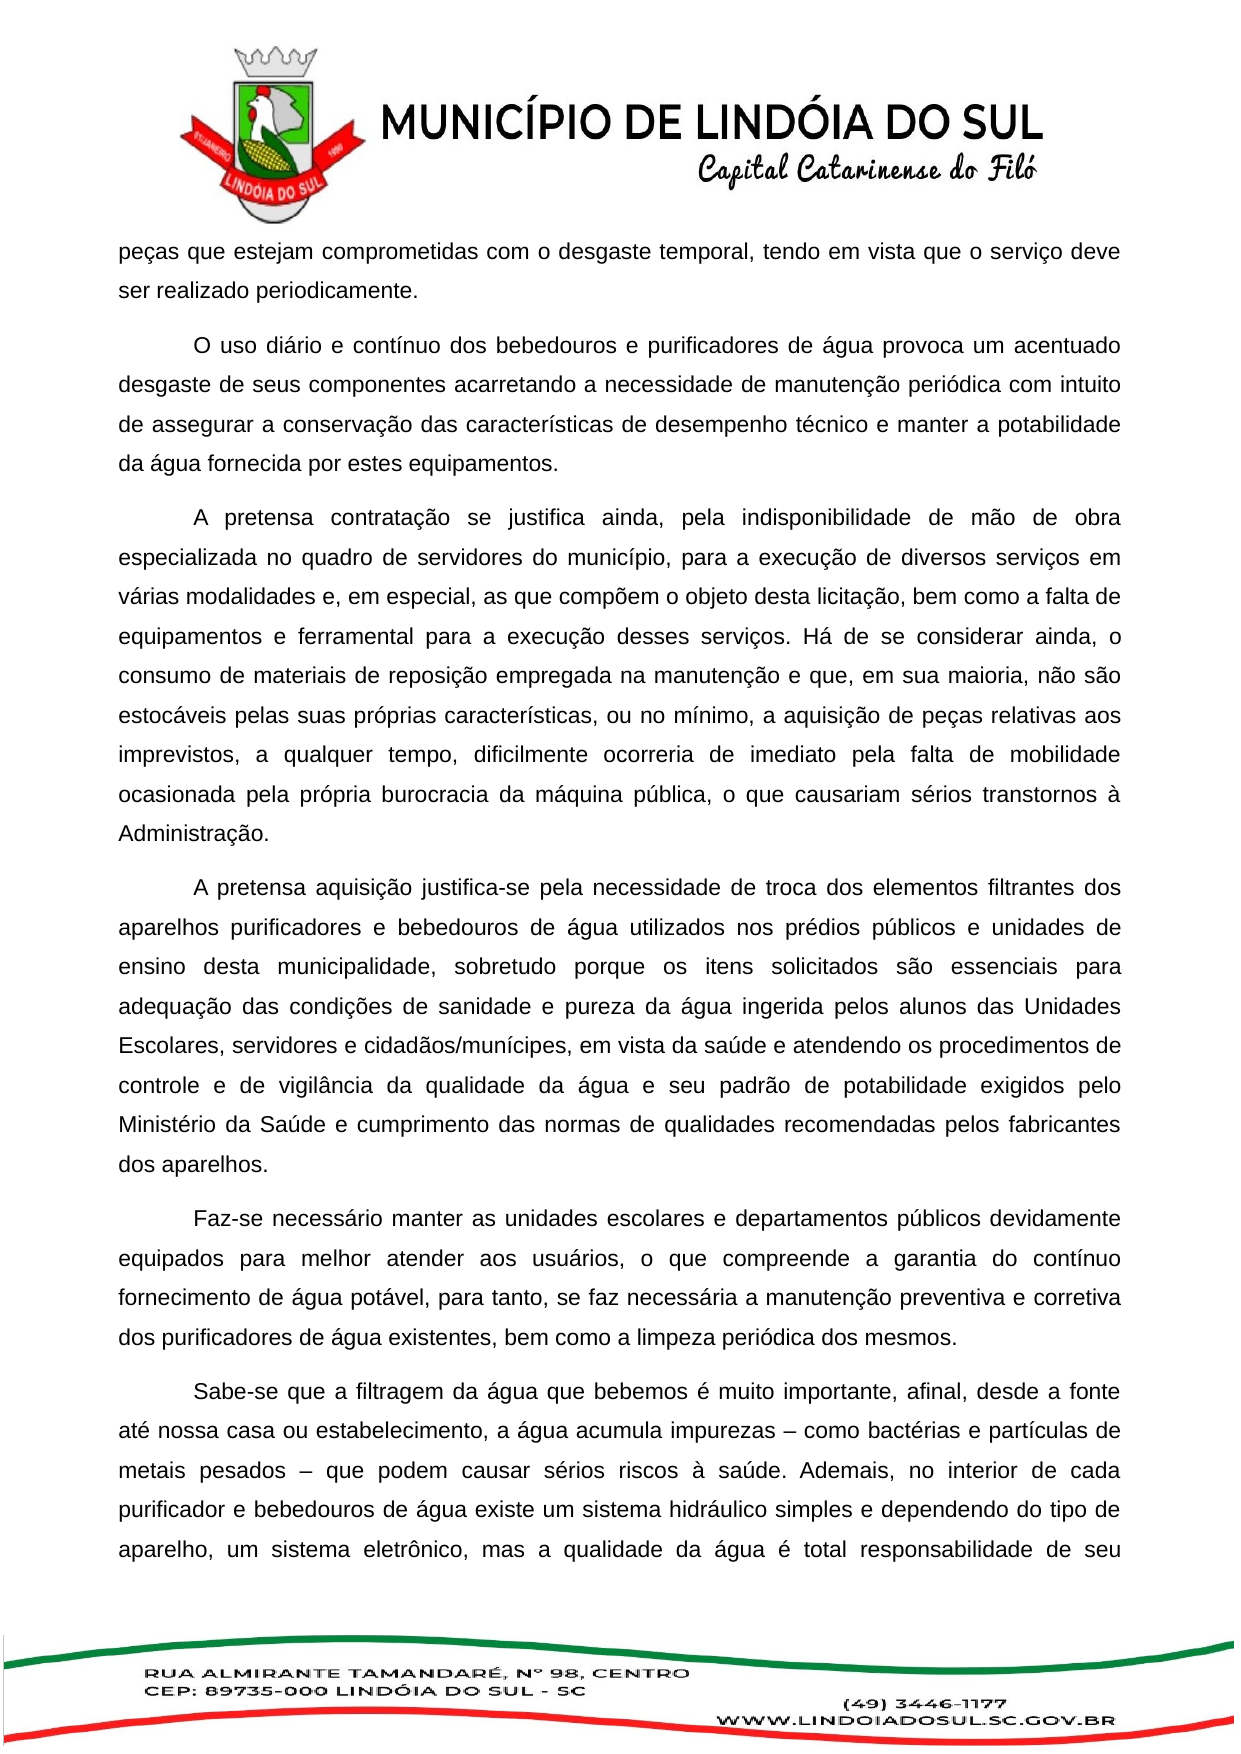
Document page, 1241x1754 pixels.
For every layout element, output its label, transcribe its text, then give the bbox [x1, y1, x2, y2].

picture [4, 1635, 1233, 1746]
text A pretensa contratação se justifica ainda, pela indisponibilidade de mão de obra especializada no quadro de servidores do município, para a execução de diversos serviços em várias modalidades e, em especial, as que compõem o objeto desta licitação, bem como a falta de equipamentos e ferramental para a execução desses serviços. Há de se considerar ainda, o consumo de materiais de reposição empregada na manutenção e que, em sua maioria, não são estocáveis pelas suas próprias características, ou no mínimo, a aquisição de peças relativas aos imprevistos, a qualquer tempo, dificilmente ocorreria de imediato pela falta de mobilidade ocasionada pela própria burocracia da máquina pública, o que causariam sérios transtornos à Administração. [118, 504, 1122, 846]
text A pretensa aquisição justifica-se pela necessidade de troca dos elementos filtrantes dos aparelhos purificadores e bebedouros de água utilizados nos prédios públicos e unidades de ensino desta municipalidade, sobretudo porque os itens solicitados são essenciais para adequação das condições de sanidade e pureza da água ingerida pelos alunos das Unidades Escolares, servidores e cidadãos/munícipes, em vista da saúde e atendendo os procedimentos de controle e de vigilância da qualidade da água e seu padrão de potabilidade exigidos pelo Ministério da Saúde e cumprimento das normas de qualidades recomendadas pelos fabricantes dos aparelhos. [118, 874, 1122, 1177]
text O uso diário e contínuo dos bebedouros e purificadores de água provoca um acentuado desgaste de seus componentes acarretando a necessidade de manutenção periódica com intuito de assegurar a conservação das características de desempenho técnico e manter a potabilidade da água fornecida por estes equipamentos. [118, 332, 1122, 476]
picture [122, 31, 1121, 232]
text Sabe-se que a filtragem da água que bebemos é muito importante, afinal, desde a fonte até nossa casa ou estabelecimento, a água acumula impurezas – como bactérias e partículas de metais pesados – que podem causar sérios riscos à saúde. Ademais, no interior de cada purificador e bebedouros de água existe um sistema hidráulico simples e dependendo do tipo de aparelho, um sistema eletrônico, mas a qualidade da água é total responsabilidade de seu [118, 1378, 1122, 1562]
text peças que estejam comprometidas com o desgaste temporal, tendo em vista que o serviço deve ser realizado periodicamente. [118, 238, 1122, 304]
text Faz-se necessário manter as unidades escolares e departamentos públicos devidamente equipados para melhor atender aos usuários, o que compreende a garantia do contínuo fornecimento de água potável, para tanto, se faz necessária a manutenção preventiva e corretiva dos purificadores de água existentes, bem como a limpeza periódica dos mesmos. [118, 1205, 1122, 1350]
